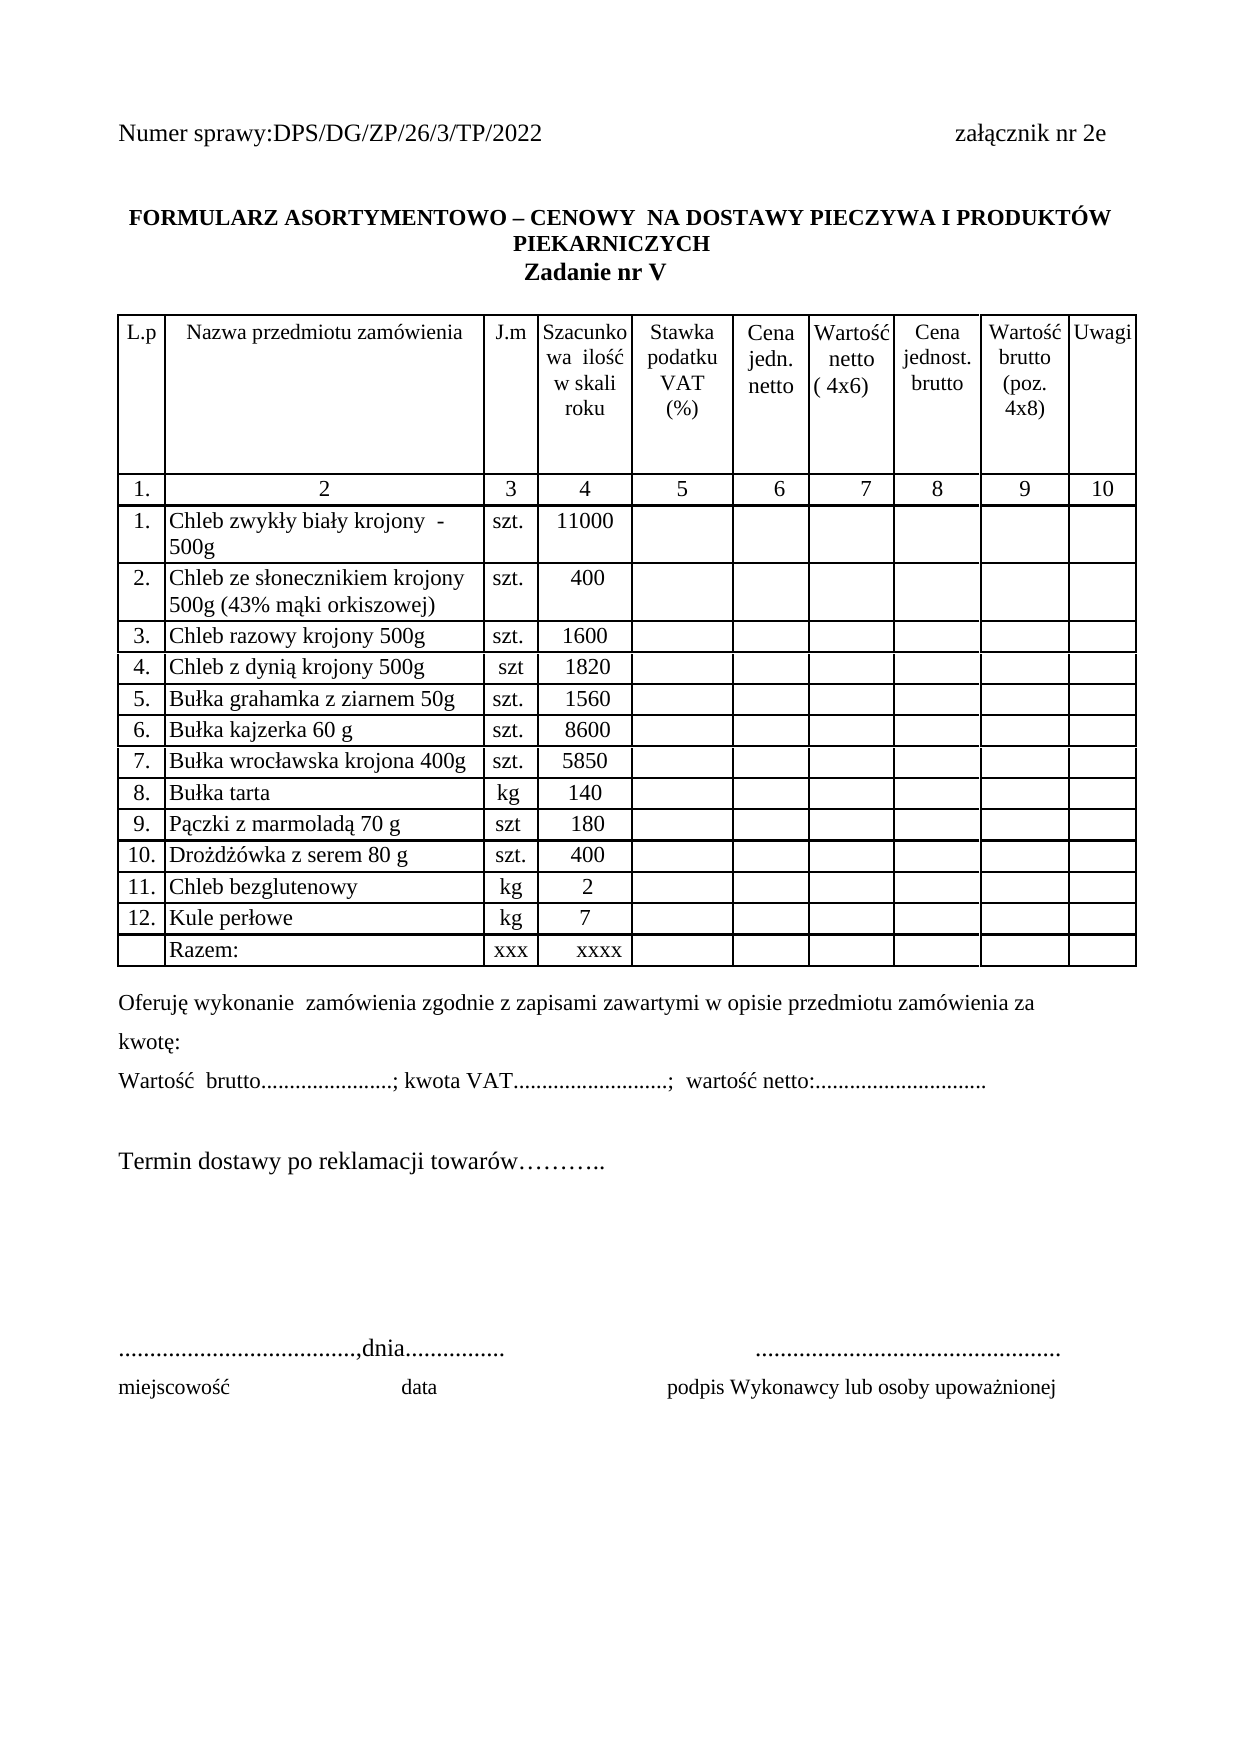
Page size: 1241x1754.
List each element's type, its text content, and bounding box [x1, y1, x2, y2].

table_cell xxxx [539, 936, 631, 965]
table_cell 7 [810, 475, 893, 504]
table_cell [810, 779, 893, 808]
table_cell 10 [1070, 475, 1135, 504]
table_cell [734, 685, 808, 714]
table_cell [734, 748, 808, 777]
table_cell [895, 622, 979, 651]
table_cell [895, 779, 979, 808]
table_cell [810, 810, 893, 839]
table_cell 3. [119, 622, 164, 651]
table_cell kg [485, 779, 537, 808]
table_cell [734, 904, 808, 933]
table_cell 5. [119, 685, 164, 714]
table_cell [1070, 904, 1135, 933]
table_cell szt [485, 654, 537, 683]
table_cell [633, 779, 732, 808]
table_cell [895, 904, 979, 933]
table_cell szt. [485, 748, 537, 777]
table_cell [633, 622, 732, 651]
table_cell [633, 904, 732, 933]
table_cell [982, 842, 1068, 871]
table_cell [982, 748, 1068, 777]
table_cell [734, 873, 808, 902]
table_cell [982, 507, 1068, 562]
table_cell [810, 507, 893, 562]
table_cell 3 [485, 475, 537, 504]
table_cell [982, 904, 1068, 933]
table_cell 12. [119, 904, 164, 933]
table_cell [1070, 507, 1135, 562]
table_cell kg [485, 904, 537, 933]
table_header Wartość brutto (poz. 4x8) [982, 316, 1068, 473]
table_cell 7 [539, 904, 631, 933]
table_cell 9. [119, 810, 164, 839]
table_cell [982, 936, 1068, 965]
table_cell [633, 873, 732, 902]
table_cell [1070, 936, 1135, 965]
table_cell 5850 [539, 748, 631, 777]
table_cell [982, 810, 1068, 839]
text Wartość brutto.......................; kwota VAT...........................; wartość netto:.............................. [118, 1067, 1122, 1094]
table_cell 10. [119, 842, 164, 871]
table_cell [982, 564, 1068, 620]
table_cell [810, 748, 893, 777]
table_cell [895, 564, 979, 620]
table_cell Razem: [166, 936, 483, 965]
table_cell [734, 779, 808, 808]
table_cell Pączki z marmoladą 70 g [166, 810, 483, 839]
table_cell [895, 716, 979, 745]
table_cell xxx [485, 936, 537, 965]
table_cell 2 [539, 873, 631, 902]
table_cell Chleb bezglutenowy [166, 873, 483, 902]
table_cell [633, 507, 732, 562]
table_header J.m [485, 316, 537, 473]
table_cell Chleb z dynią krojony 500g [166, 654, 483, 683]
table_cell [982, 654, 1068, 683]
table_cell [633, 810, 732, 839]
table_cell szt [485, 810, 537, 839]
table_header Wartość netto ( 4x6) [810, 316, 893, 473]
table_header Cena jedn. netto [734, 316, 808, 473]
table_cell [633, 936, 732, 965]
text Zadanie nr V [118, 257, 1122, 285]
table_cell [633, 748, 732, 777]
table_cell [1070, 564, 1135, 620]
table_header Cena jednost. brutto [895, 316, 979, 473]
table_cell kg [485, 873, 537, 902]
table_header Uwagi [1070, 316, 1135, 473]
text Numer sprawy:DPS/DG/ZP/26/3/TP/2022 załącznik nr 2e [118, 118, 1122, 147]
table_cell szt. [485, 564, 537, 620]
text FORMULARZ ASORTYMENTOWO – CENOWY NA DOSTAWY PIECZYWA I PRODUKTÓW PIEKARNICZYCH [118, 204, 1122, 257]
text miejscowość data podpis Wykonawcy lub osoby upoważnionej [118, 1374, 1122, 1399]
table_cell Drożdżówka z serem 80 g [166, 842, 483, 871]
table_header Nazwa przedmiotu zamówienia [166, 316, 483, 473]
table_cell [734, 842, 808, 871]
table_cell [810, 564, 893, 620]
table_cell szt. [485, 685, 537, 714]
table_cell [119, 936, 164, 965]
table_cell Chleb razowy krojony 500g [166, 622, 483, 651]
table_cell 6 [734, 475, 808, 504]
table_cell Chleb ze słonecznikiem krojony 500g (43% mąki orkiszowej) [166, 564, 483, 620]
table_cell 2. [119, 564, 164, 620]
table_cell 8600 [539, 716, 631, 745]
text ......................................,dnia................ ................................................. [118, 1333, 1122, 1362]
table_cell 11. [119, 873, 164, 902]
table_cell [1070, 622, 1135, 651]
table_cell [734, 810, 808, 839]
table_cell [810, 873, 893, 902]
table_cell [1070, 779, 1135, 808]
table_cell [810, 654, 893, 683]
table_cell [633, 564, 732, 620]
table_cell szt. [485, 507, 537, 562]
table_cell [734, 564, 808, 620]
table_cell [1070, 654, 1135, 683]
table_cell [810, 622, 893, 651]
table_cell 8 [895, 475, 979, 504]
table_cell [734, 716, 808, 745]
table_cell [633, 654, 732, 683]
table_cell [982, 873, 1068, 902]
table_cell [810, 904, 893, 933]
table_cell 180 [539, 810, 631, 839]
table_cell 4 [539, 475, 631, 504]
table_cell 1820 [539, 654, 631, 683]
table_cell 400 [539, 564, 631, 620]
table_cell [810, 936, 893, 965]
table_cell [810, 716, 893, 745]
table_cell [1070, 748, 1135, 777]
table_cell [734, 622, 808, 651]
table_cell Bułka tarta [166, 779, 483, 808]
table_cell 11000 [539, 507, 631, 562]
table_cell [982, 716, 1068, 745]
table_header Stawka podatku VAT (%) [633, 316, 732, 473]
table_header L.p [119, 316, 164, 473]
table_cell [982, 779, 1068, 808]
table_cell szt. [485, 622, 537, 651]
table_cell [633, 842, 732, 871]
table_cell [1070, 810, 1135, 839]
table_cell [810, 842, 893, 871]
table_cell Kule perłowe [166, 904, 483, 933]
table_cell 9 [982, 475, 1068, 504]
table_cell [895, 873, 979, 902]
table_cell [1070, 873, 1135, 902]
table_cell [895, 810, 979, 839]
table_cell szt. [485, 716, 537, 745]
table_cell 1. [119, 475, 164, 504]
table_cell [633, 685, 732, 714]
table_cell [982, 685, 1068, 714]
table_cell 8. [119, 779, 164, 808]
table_cell [734, 936, 808, 965]
text Oferuję wykonanie zamówienia zgodnie z zapisami zawartymi w opisie przedmiotu zamówienia za kwotę: [118, 988, 1122, 1054]
table_cell [633, 716, 732, 745]
table_cell 400 [539, 842, 631, 871]
table_cell 1560 [539, 685, 631, 714]
table_cell [895, 507, 979, 562]
table_cell 5 [633, 475, 732, 504]
table_cell [895, 842, 979, 871]
table_cell [1070, 716, 1135, 745]
text Termin dostawy po reklamacji towarów……….. [118, 1146, 1122, 1175]
table_cell [1070, 842, 1135, 871]
table_cell Bułka kajzerka 60 g [166, 716, 483, 745]
table_cell Chleb zwykły biały krojony - 500g [166, 507, 483, 562]
table_cell [734, 654, 808, 683]
table_cell 7. [119, 748, 164, 777]
table_cell Bułka grahamka z ziarnem 50g [166, 685, 483, 714]
table_cell [982, 622, 1068, 651]
table_cell [1070, 685, 1135, 714]
table_cell [734, 507, 808, 562]
table_cell [895, 936, 979, 965]
table_cell 1. [119, 507, 164, 562]
table_cell Bułka wrocławska krojona 400g [166, 748, 483, 777]
table_cell 1600 [539, 622, 631, 651]
table_header Szacunkowa ilość w skali roku [539, 316, 631, 473]
table_cell 140 [539, 779, 631, 808]
table_cell 2 [166, 475, 483, 504]
table_cell [895, 654, 979, 683]
table_cell [895, 748, 979, 777]
table_cell [895, 685, 979, 714]
table_cell [810, 685, 893, 714]
table_cell 6. [119, 716, 164, 745]
table_cell 4. [119, 654, 164, 683]
table_cell szt. [485, 842, 537, 871]
